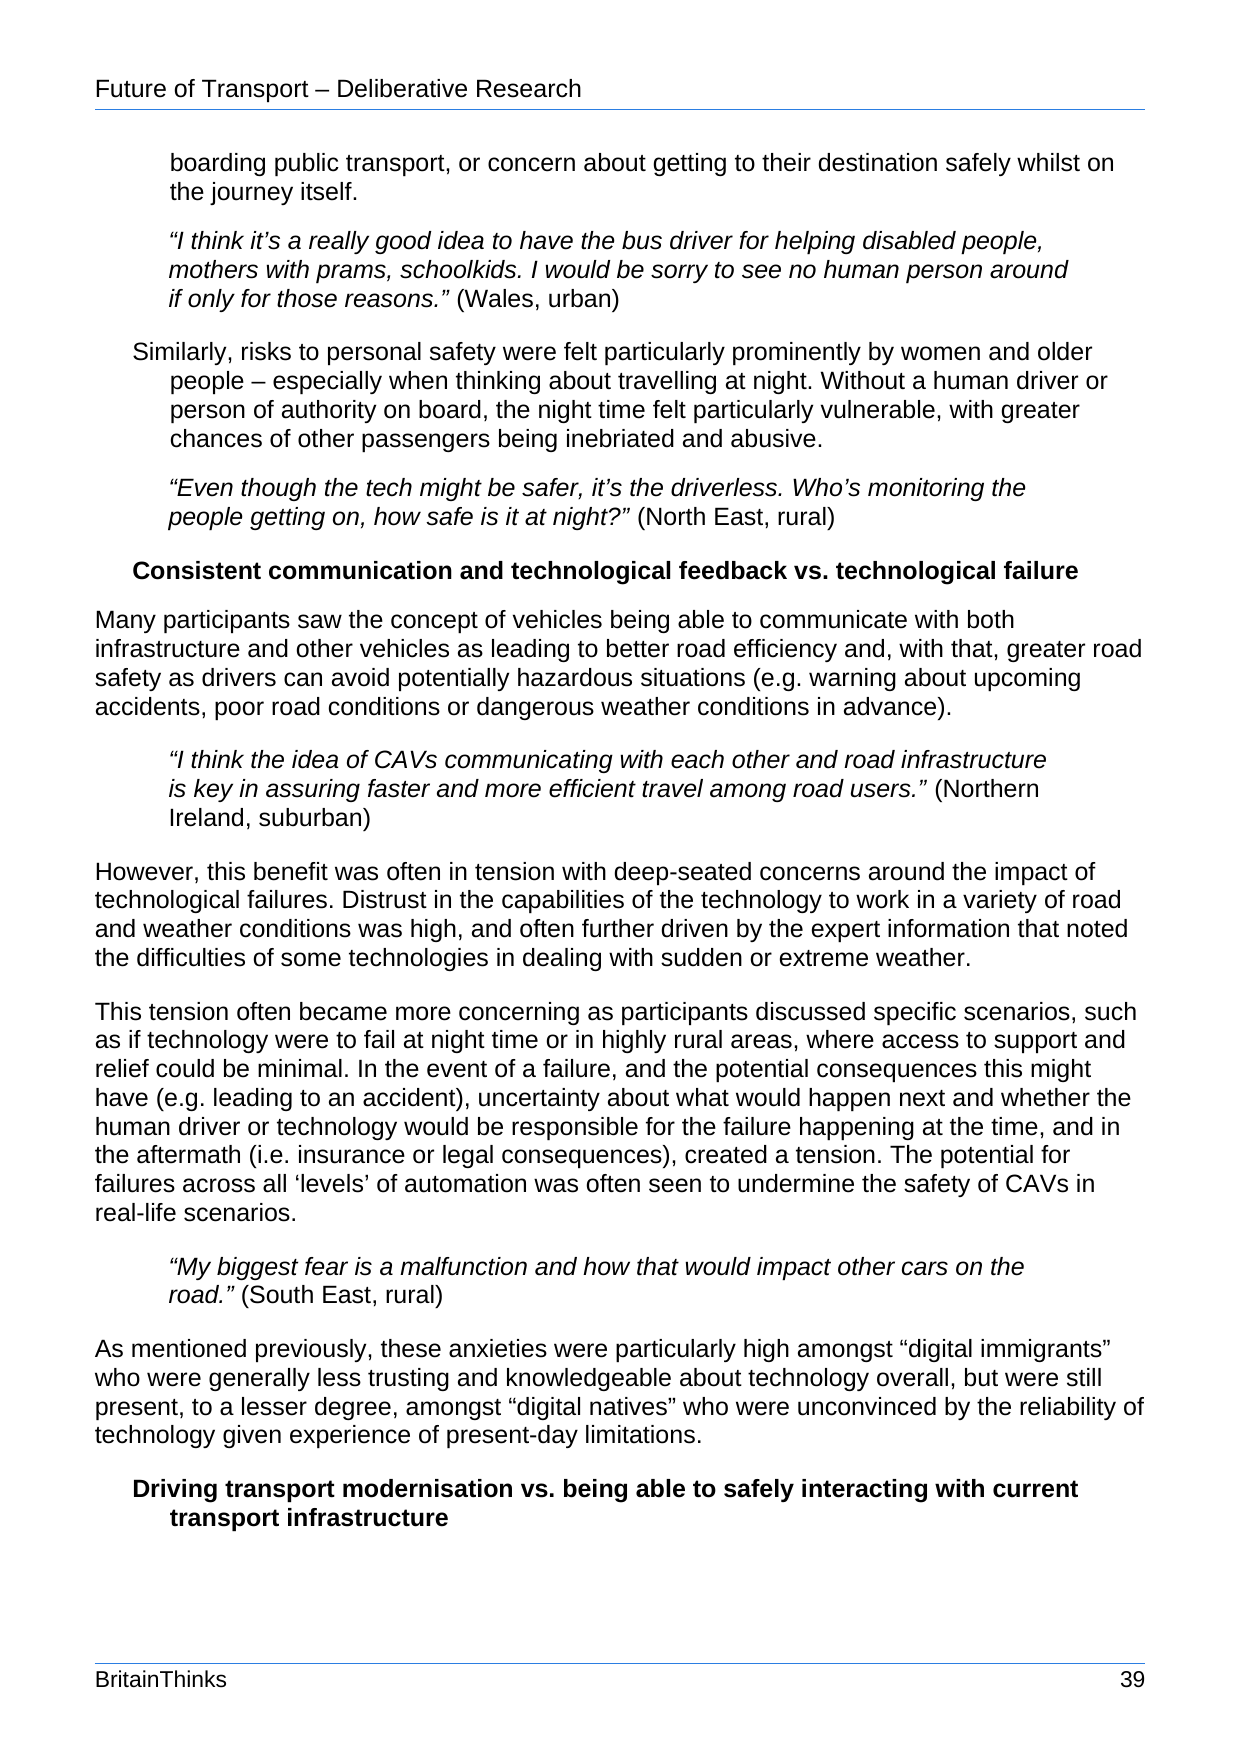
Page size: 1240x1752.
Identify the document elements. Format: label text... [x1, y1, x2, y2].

text This tension often became more concerning as participants discussed specific scenarios, such as if technology were to fail at night time or in highly rural areas, where access to support and relief could be minimal. In the event of a failure, and the potential consequences this might have (e.g. leading to an accident), uncertainty about what would happen next and whether the human driver or technology would be responsible for the failure happening at the time, and in the aftermath (i.e. insurance or legal consequences), created a tension. The potential for failures across all ‘levels’ of automation was often seen to undermine the safety of CAVs in real-life scenarios. [94, 996, 1145, 1226]
text Many participants saw the concept of vehicles being able to communicate with both infrastructure and other vehicles as leading to better road efficiency and, with that, greater road safety as drivers can avoid potentially hazardous situations (e.g. warning about upcoming accidents, poor road conditions or dangerous weather conditions in advance). [94, 605, 1145, 720]
text As mentioned previously, these anxieties were particularly high amongst “digital immigrants” who were generally less trusting and knowledgeable about technology overall, but were still present, to a lesser degree, amongst “digital natives” who were unconvinced by the reliability of technology given experience of present-day limitations. [94, 1334, 1145, 1449]
text However, this benefit was often in tension with deep-seated concerns around the impact of technological failures. Distrust in the capabilities of the technology to work in a variety of road and weather conditions was high, and often further driven by the expert information that noted the difficulties of some technologies in dealing with sudden or extreme weather. [94, 856, 1145, 971]
list Similarly, risks to personal safety were felt particularly prominently by women and older people – especially when thinking about travelling at night. Without a human driver or person of authority on board, the night time felt particularly vulnerable, with greater chances of other passengers being inebriated and abusive. [132, 337, 1145, 452]
text “Even though the tech might be safer, it’s the driverless. Who’s monitoring the people getting on, how safe is it at night?” (North East, rural) [168, 473, 1071, 531]
list Consistent communication and technological feedback vs. technological failure [132, 556, 1145, 584]
list boarding public transport, or concern about getting to their destination safely whilst on the journey itself. [132, 148, 1145, 205]
text “I think the idea of CAVs communicating with each other and road infrastructure is key in assuring faster and more efficient travel among road users.” (Northern Ireland, suburban) [168, 745, 1071, 831]
text “My biggest fear is a malfunction and how that would impact other cars on the road.” (South East, rural) [168, 1251, 1071, 1309]
list Driving transport modernisation vs. being able to safely interacting with current transport infrastructure [132, 1474, 1145, 1531]
text “I think it’s a really good idea to have the bus driver for helping disabled people, mothers with prams, schoolkids. I would be sorry to see no human person around if only for those reasons.” (Wales, urban) [168, 226, 1071, 312]
